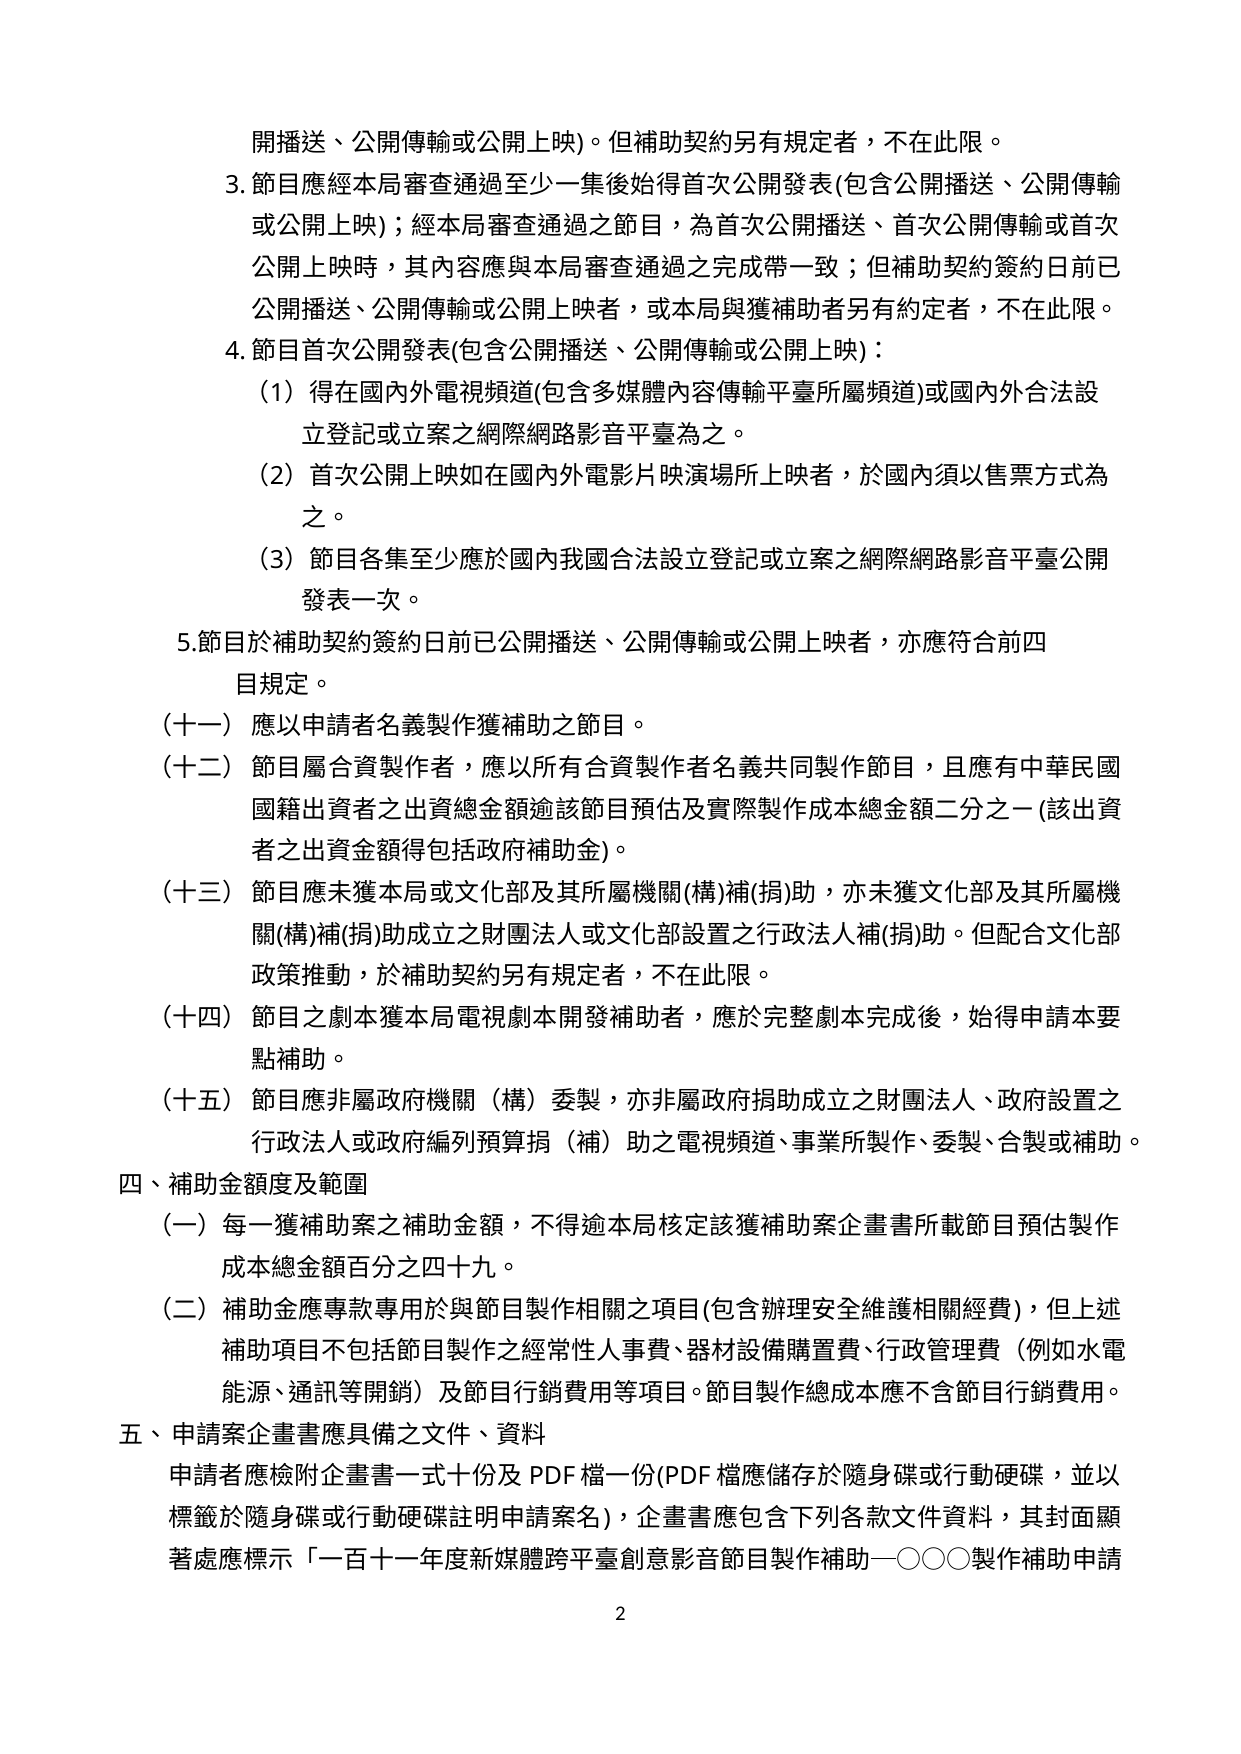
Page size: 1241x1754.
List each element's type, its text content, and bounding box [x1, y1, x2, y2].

text 目規定。 [221, 660, 1122, 701]
list 發表一次。 [244, 576, 1122, 618]
list 補助金應專款專用於與節目製作相關之項目(包含辦理安全維護相關經費)，但上述補助項目不包括節目製作之經常性人事費、器材設備購置費、行政管理費（例如水電、能源、通訊等開銷）及節目行銷費用等項目。節目製作總成本應不含節目行銷費用。 [148, 1285, 1122, 1410]
list 節目之劇本獲本局電視劇本開發補助者，應於完整劇本完成後，始得申請本要點補助。 [148, 993, 1122, 1076]
list 應以申請者名義製作獲補助之節目。 [148, 701, 1122, 743]
list 申請案企畫書應具備之文件、資料 [118, 1410, 1122, 1451]
list 之。 [244, 493, 1122, 535]
text 申請者應檢附企畫書一式十份及PDF檔一份(PDF檔應儲存於隨身碟或行動硬碟，並以標籤於隨身碟或行動硬碟註明申請案名)，企畫書應包含下列各款文件資料，其封面顯著處應標示「一百十一年度新媒體跨平臺創意影音節目製作補助─○○○製作補助申請 [168, 1451, 1122, 1576]
list 5.節目於補助契約簽約日前已公開播送、公開傳輸或公開上映者，亦應符合前四 [118, 618, 1122, 660]
list 補助金額度及範圍 [118, 1160, 1122, 1201]
list 節目應非屬政府機關（構）委製，亦非屬政府捐助成立之財團法人、政府設置之行政法人或政府編列預算捐（補）助之電視頻道、事業所製作、委製、合製或補助。 [148, 1076, 1122, 1160]
list 開播送、公開傳輸或公開上映)。但補助契約另有規定者，不在此限。 [225, 118, 1122, 160]
list 節目應經本局審查通過至少一集後始得首次公開發表(包含公開播送、公開傳輸或公開上映)；經本局審查通過之節目，為首次公開播送、首次公開傳輸或首次公開上映時，其內容應與本局審查通過之完成帶一致；但補助契約簽約日前已公開播送、公開傳輸或公開上映者，或本局與獲補助者另有約定者，不在此限。 [225, 160, 1122, 326]
list 節目首次公開發表(包含公開播送、公開傳輸或公開上映)： [225, 326, 1122, 368]
list 得在國內外電視頻道(包含多媒體內容傳輸平臺所屬頻道)或國內外合法設 [244, 368, 1122, 410]
list 首次公開上映如在國內外電影片映演場所上映者，於國內須以售票方式為 [244, 451, 1122, 493]
list 節目各集至少應於國內我國合法設立登記或立案之網際網路影音平臺公開 [244, 535, 1122, 576]
list 節目屬合資製作者，應以所有合資製作者名義共同製作節目，且應有中華民國國籍出資者之出資總金額逾該節目預估及實際製作成本總金額二分之ㄧ(該出資者之出資金額得包括政府補助金)。 [148, 743, 1122, 868]
list 每一獲補助案之補助金額，不得逾本局核定該獲補助案企畫書所載節目預估製作成本總金額百分之四十九。 [148, 1201, 1122, 1285]
list 節目應未獲本局或文化部及其所屬機關(構)補(捐)助，亦未獲文化部及其所屬機關(構)補(捐)助成立之財團法人或文化部設置之行政法人補(捐)助。但配合文化部政策推動，於補助契約另有規定者，不在此限。 [148, 868, 1122, 993]
list 立登記或立案之網際網路影音平臺為之。 [244, 410, 1122, 451]
